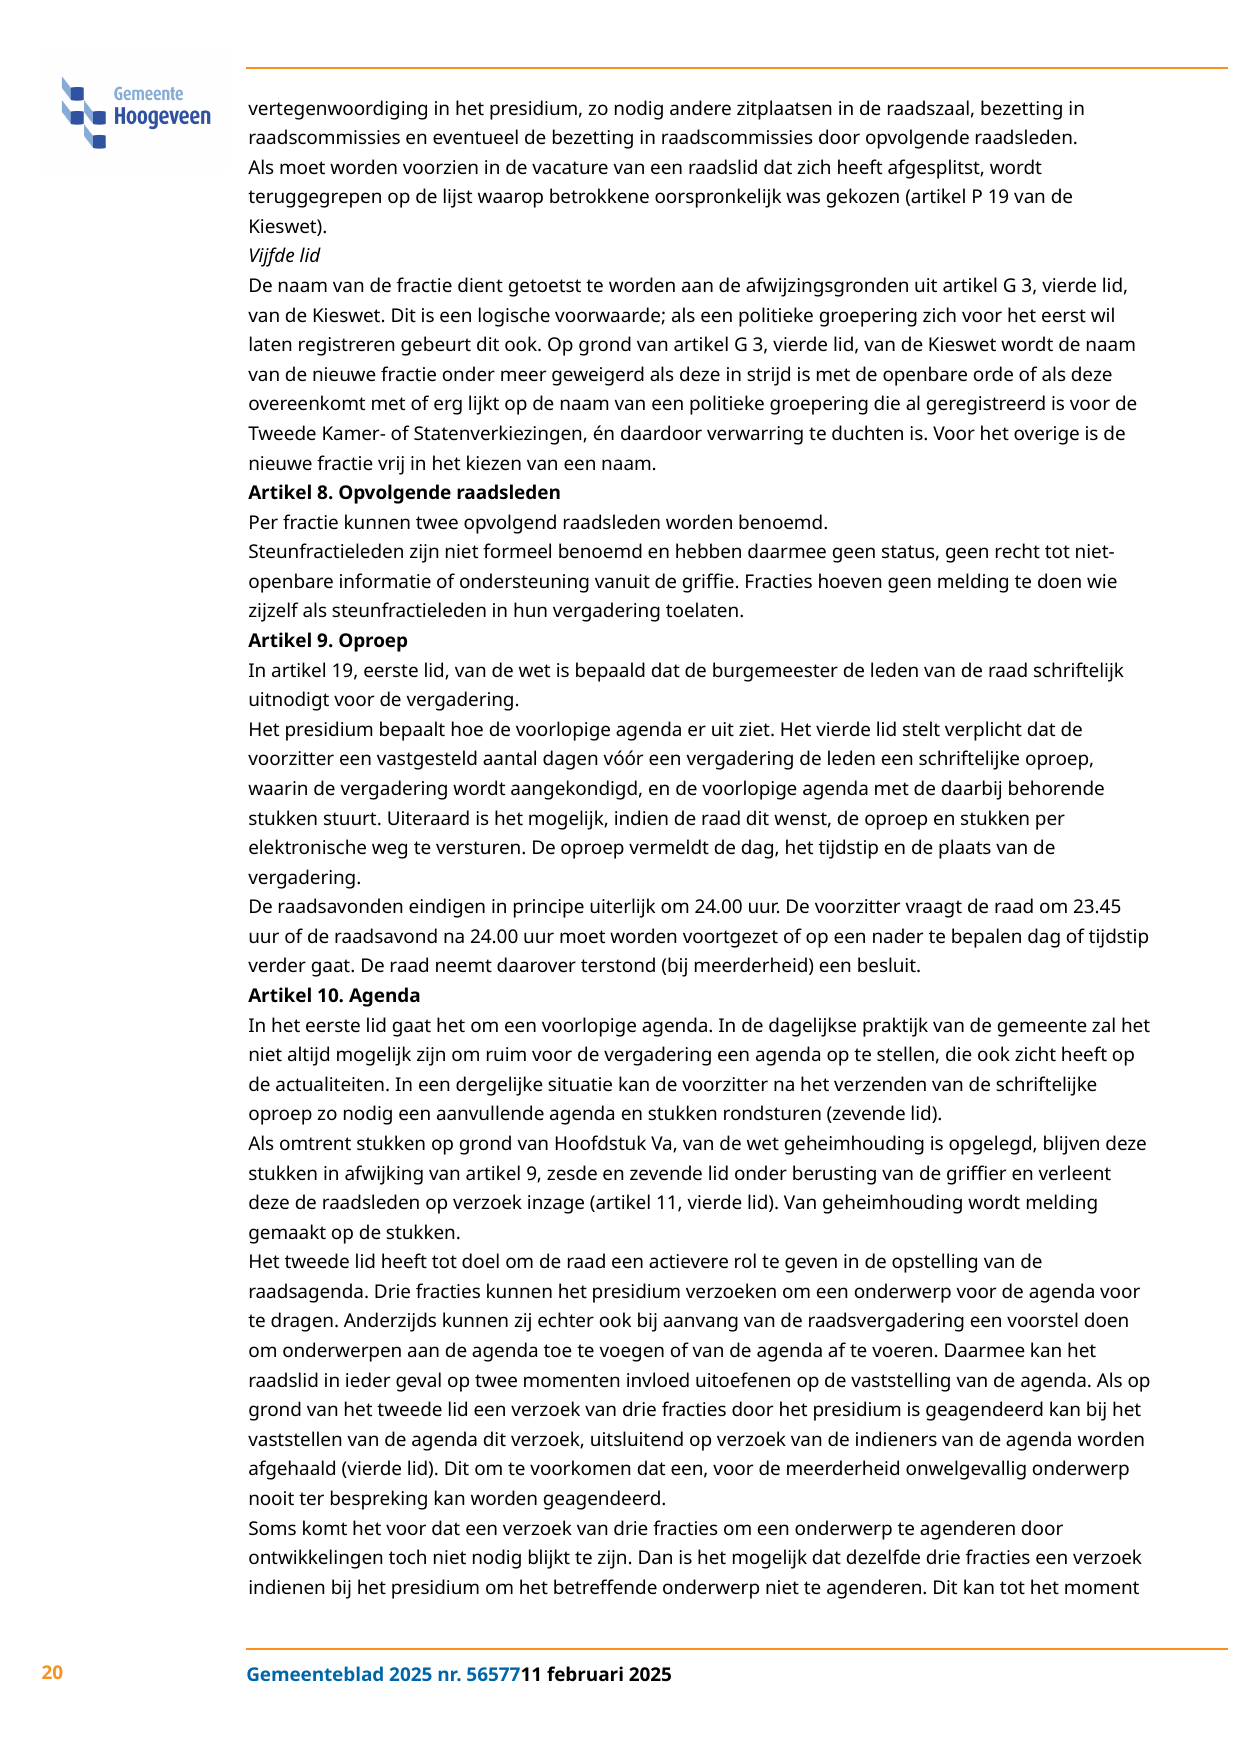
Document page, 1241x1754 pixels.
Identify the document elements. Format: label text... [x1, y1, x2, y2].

text Per fractie kunnen twee opvolgend raadsleden worden benoemd. [248, 509, 1152, 535]
text Artikel 10. Agenda [248, 982, 1152, 1008]
text Het tweede lid heeft tot doel om de raad een actievere rol te geven in de opstelling van de raadsagenda. Drie fracties kunnen het presidium verzoeken om een onderwerp voor de agenda voor te dragen. Anderzijds kunnen zij echter ook bij aanvang van de raadsvergadering een voorstel doen om onderwerpen aan de agenda toe te voegen of van de agenda af te voeren. Daarmee kan het raadslid in ieder geval op twee momenten invloed uitoefenen op de vaststelling van de agenda. Als op grond van het tweede lid een verzoek van drie fracties door het presidium is geagendeerd kan bij het vaststellen van de agenda dit verzoek, uitsluitend op verzoek van de indieners van de agenda worden afgehaald (vierde lid). Dit om te voorkomen dat een, voor de meerderheid onwelgevallig onderwerp nooit ter bespreking kan worden geagendeerd. [248, 1248, 1152, 1511]
text Het presidium bepaalt hoe de voorlopige agenda er uit ziet. Het vierde lid stelt verplicht dat de voorzitter een vastgesteld aantal dagen vóór een vergadering de leden een schriftelijke oproep, waarin de vergadering wordt aangekondigd, en de voorlopige agenda met de daarbij behorende stukken stuurt. Uiteraard is het mogelijk, indien de raad dit wenst, de oproep en stukken per elektronische weg te versturen. De oproep vermeldt de dag, het tijdstip en de plaats van de vergadering. [248, 716, 1152, 890]
text In het eerste lid gaat het om een voorlopige agenda. In de dagelijkse praktijk van de gemeente zal het niet altijd mogelijk zijn om ruim voor de vergadering een agenda op te stellen, die ook zicht heeft op de actualiteiten. In een dergelijke situatie kan de voorzitter na het verzenden van de schriftelijke oproep zo nodig een aanvullende agenda en stukken rondsturen (zevende lid). [248, 1012, 1152, 1126]
text vertegenwoordiging in het presidium, zo nodig andere zitplaatsen in de raadszaal, bezetting in raadscommissies en eventueel de bezetting in raadscommissies door opvolgende raadsleden. [248, 95, 1152, 150]
text De raadsavonden eindigen in principe uiterlijk om 24.00 uur. De voorzitter vraagt de raad om 23.45 uur of de raadsavond na 24.00 uur moet worden voortgezet of op een nader te bepalen dag of tijdstip verder gaat. De raad neemt daarover terstond (bij meerderheid) een besluit. [248, 893, 1152, 978]
text Vijfde lid [248, 243, 1152, 268]
text In artikel 19, eerste lid, van de wet is bepaald dat de burgemeester de leden van de raad schriftelijk uitnodigt voor de vergadering. [248, 657, 1152, 712]
text De naam van de fractie dient getoetst te worden aan de afwijzingsgronden uit artikel G 3, vierde lid, van de Kieswet. Dit is een logische voorwaarde; als een politieke groepering zich voor het eerst wil laten registreren gebeurt dit ook. Op grond van artikel G 3, vierde lid, van de Kieswet wordt de naam van de nieuwe fractie onder meer geweigerd als deze in strijd is met de openbare orde of als deze overeenkomt met of erg lijkt op de naam van een politieke groepering die al geregistreerd is voor de Tweede Kamer- of Statenverkiezingen, én daardoor verwarring te duchten is. Voor het overige is de nieuwe fractie vrij in het kiezen van een naam. [248, 272, 1152, 476]
text Artikel 9. Oproep [248, 627, 1152, 653]
text Steunfractieleden zijn niet formeel benoemd en hebben daarmee geen status, geen recht tot niet-openbare informatie of ondersteuning vanuit de griffie. Fracties hoeven geen melding te doen wie zijzelf als steunfractieleden in hun vergadering toelaten. [248, 538, 1152, 623]
text Soms komt het voor dat een verzoek van drie fracties om een onderwerp te agenderen door ontwikkelingen toch niet nodig blijkt te zijn. Dan is het mogelijk dat dezelfde drie fracties een verzoek indienen bij het presidium om het betreffende onderwerp niet te agenderen. Dit kan tot het moment [248, 1515, 1152, 1600]
picture [41, 47, 231, 172]
text Artikel 8. Opvolgende raadsleden [248, 479, 1152, 505]
text Als omtrent stukken op grond van Hoofdstuk Va, van de wet geheimhouding is opgelegd, blijven deze stukken in afwijking van artikel 9, zesde en zevende lid onder berusting van de griffier en verleent deze de raadsleden op verzoek inzage (artikel 11, vierde lid). Van geheimhouding wordt melding gemaakt op de stukken. [248, 1130, 1152, 1245]
text Als moet worden voorzien in de vacature van een raadslid dat zich heeft afgesplitst, wordt teruggegrepen op de lijst waarop betrokkene oorspronkelijk was gekozen (artikel P 19 van de Kieswet). [248, 154, 1152, 239]
